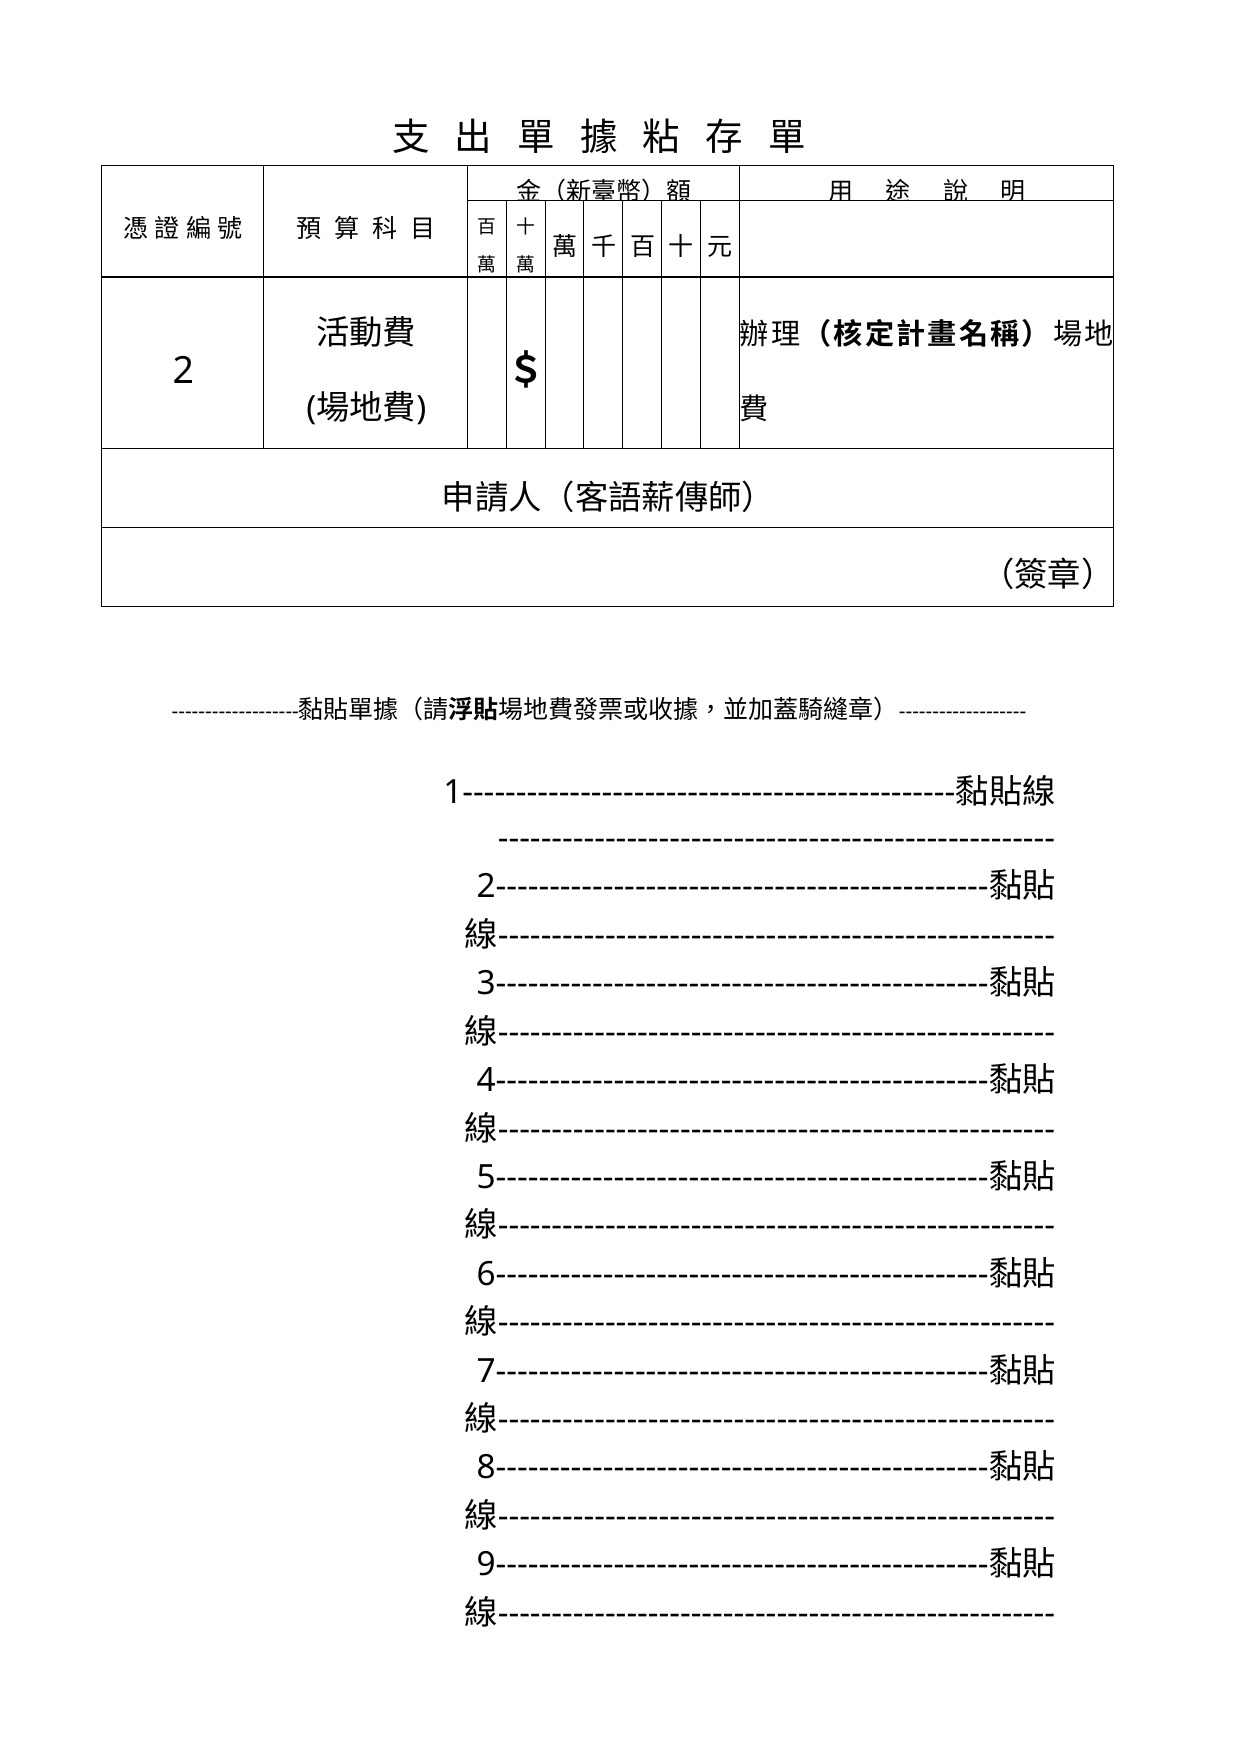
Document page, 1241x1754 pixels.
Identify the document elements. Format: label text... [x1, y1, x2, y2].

table_cell 十 萬 [507, 201, 545, 276]
table_header 用 途 說 明 [740, 166, 1113, 200]
table_header 金（新臺幣）額 [468, 166, 739, 200]
table_cell 活動費 (場地費) [264, 278, 467, 448]
table_cell ＄ [507, 278, 545, 448]
text 1----------------------------------------------黏貼線 ---------------------------------------------------- [75, 765, 1056, 859]
text 4----------------------------------------------黏貼線---------------------------------------------------- [75, 1053, 1056, 1150]
table_header 憑 證 編 號 [102, 166, 263, 276]
text 3----------------------------------------------黏貼線---------------------------------------------------- [75, 956, 1056, 1053]
table_header 預 算 科 目 [264, 166, 467, 276]
text 8----------------------------------------------黏貼線---------------------------------------------------- [75, 1440, 1056, 1537]
text -------------------黏貼單據（請浮貼場地費發票或收據，並加蓋騎縫章）------------------- [75, 682, 1122, 720]
text 支 出 單 據 粘 存 單 [75, 90, 1122, 165]
table_cell 2 [102, 278, 263, 448]
table_cell [623, 278, 661, 448]
text 9----------------------------------------------黏貼線---------------------------------------------------- [75, 1537, 1056, 1634]
table_cell [546, 278, 583, 448]
text 2----------------------------------------------黏貼線---------------------------------------------------- [75, 859, 1056, 956]
table_cell 十 [662, 201, 700, 276]
table_cell [740, 201, 1113, 276]
table_cell （簽章） [102, 528, 1113, 606]
table_cell [701, 278, 739, 448]
table_cell 申請人（客語薪傳師） [102, 449, 1113, 527]
text 5----------------------------------------------黏貼線---------------------------------------------------- [75, 1150, 1056, 1247]
table_cell 百 [623, 201, 661, 276]
table_cell [468, 278, 506, 448]
table_cell 辦理（核定計畫名稱）場地費 [740, 278, 1113, 448]
table_cell 萬 [546, 201, 583, 276]
table_cell 千 [584, 201, 622, 276]
table_cell 百 萬 [468, 201, 506, 276]
text 6----------------------------------------------黏貼線---------------------------------------------------- [75, 1247, 1056, 1343]
table_cell 元 [701, 201, 739, 276]
text 7----------------------------------------------黏貼線---------------------------------------------------- [75, 1343, 1056, 1440]
table_cell [584, 278, 622, 448]
table_cell [662, 278, 700, 448]
